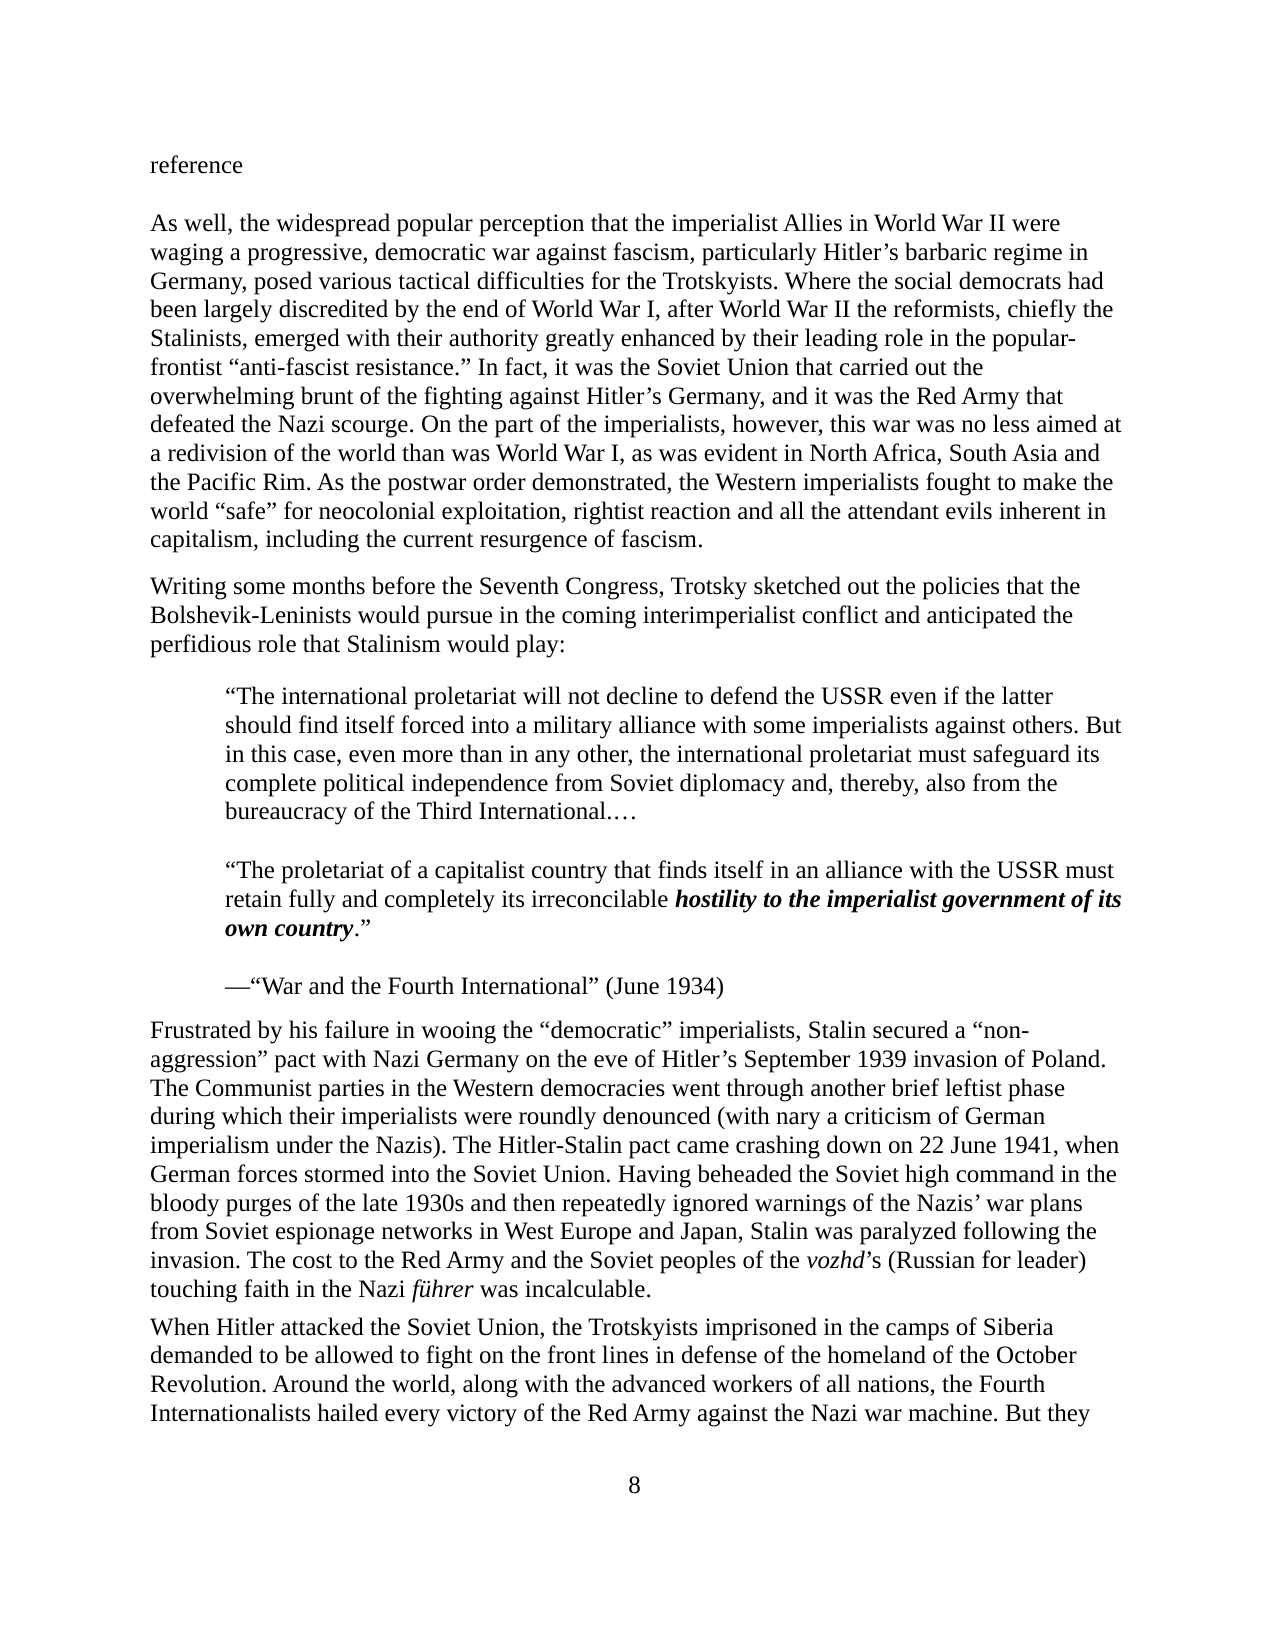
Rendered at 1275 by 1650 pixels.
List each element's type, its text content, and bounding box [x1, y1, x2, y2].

text Frustrated by his failure in wooing the “democratic” imperialists, Stalin secured a “non-aggression” pact with Nazi Germany on the eve of Hitler’s September 1939 invasion of Poland. The Communist parties in the Western democracies went through another brief leftist phase during which their imperialists were roundly denounced (with nary a criticism of German imperialism under the Nazis). The Hitler-Stalin pact came crashing down on 22 June 1941, when German forces stormed into the Soviet Union. Having beheaded the Soviet high command in the bloody purges of the late 1930s and then repeatedly ignored warnings of the Nazis’ war plans from Soviet espionage networks in West Europe and Japan, Stalin was paralyzed following the invasion. The cost to the Red Army and the Soviet peoples of the vozhd’s (Russian for leader) touching faith in the Nazi führer was incalculable. [150, 1015, 1125, 1303]
text When Hitler attacked the Soviet Union, the Trotskyists imprisoned in the camps of Siberia demanded to be allowed to fight on the front lines in defense of the homeland of the October Revolution. Around the world, along with the advanced workers of all nations, the Fourth Internationalists hailed every victory of the Red Army against the Nazi war machine. But they [150, 1312, 1125, 1427]
text Writing some months before the Seventh Congress, Trotsky sketched out the policies that the Bolshevik-Leninists would pursue in the coming interimperialist conflict and anticipated the perfidious role that Stalinism would play: [150, 571, 1125, 657]
text “The international proletariat will not decline to defend the USSR even if the latter should find itself forced into a military alliance with some imperialists against others. But in this case, even more than in any other, the international proletariat must safeguard its complete political independence from Soviet diplomacy and, thereby, also from the bureaucracy of the Third International.… [225, 681, 1125, 825]
text “The proletariat of a capitalist country that finds itself in an alliance with the USSR must retain fully and completely its irreconcilable hostility to the imperialist government of its own country.” [225, 855, 1125, 941]
text —“War and the Fourth International” (June 1934) [225, 971, 1125, 1000]
text As well, the widespread popular perception that the imperialist Allies in World War II were waging a progressive, democratic war against fascism, particularly Hitler’s barbaric regime in Germany, posed various tactical difficulties for the Trotskyists. Where the social democrats had been largely discredited by the end of World War I, after World War II the reformists, chiefly the Stalinists, emerged with their authority greatly enhanced by their leading role in the popular-frontist “anti-fascist resistance.” In fact, it was the Soviet Union that carried out the overwhelming brunt of the fighting against Hitler’s Germany, and it was the Red Army that defeated the Nazi scourge. On the part of the imperialists, however, this war was no less aimed at a redivision of the world than was World War I, as was evident in North Africa, South Asia and the Pacific Rim. As the postwar order demonstrated, the Western imperialists fought to make the world “safe” for neocolonial exploitation, rightist reaction and all the attendant evils inherent in capitalism, including the current resurgence of fascism. [150, 208, 1125, 553]
